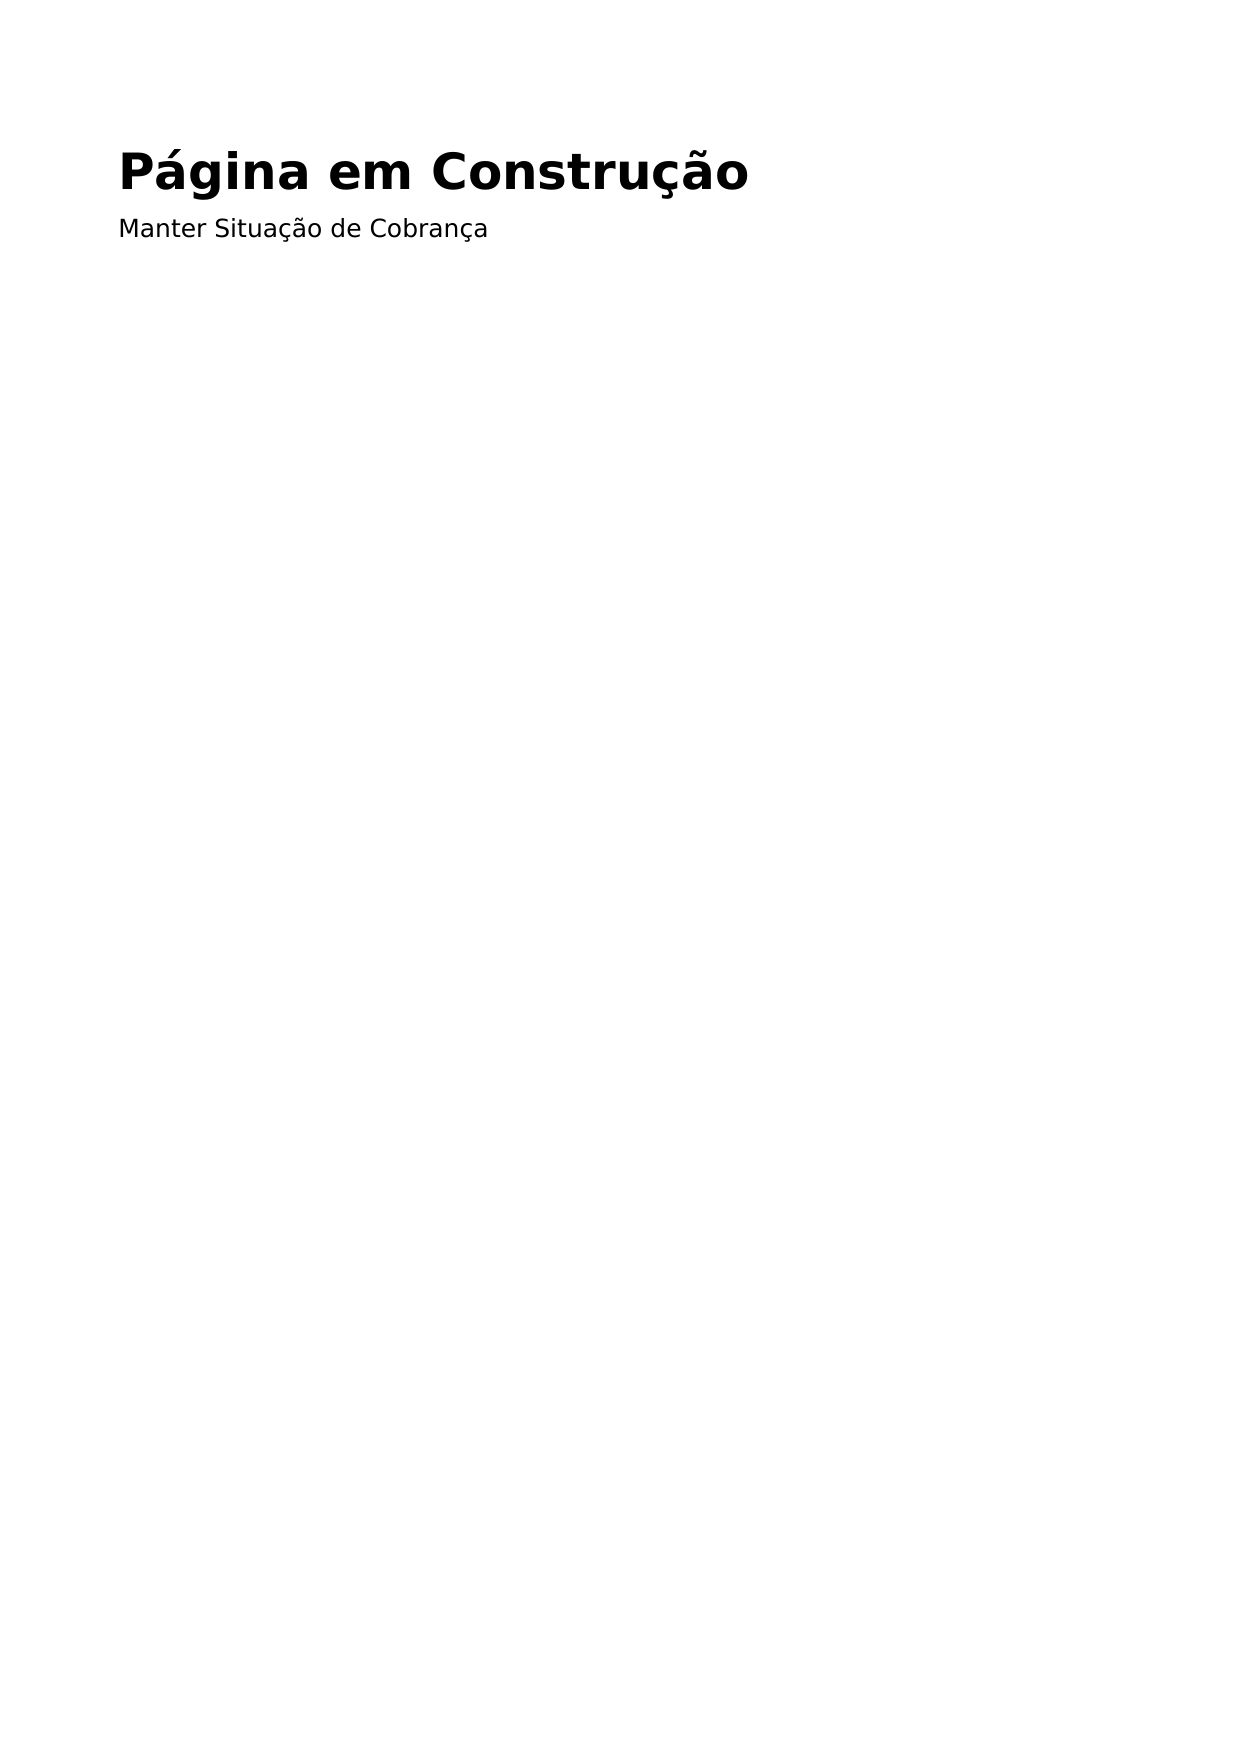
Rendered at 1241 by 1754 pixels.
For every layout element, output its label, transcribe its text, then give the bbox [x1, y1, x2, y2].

subtitle Página em Construção [118, 143, 1122, 201]
text Manter Situação de Cobrança [118, 214, 1122, 243]
